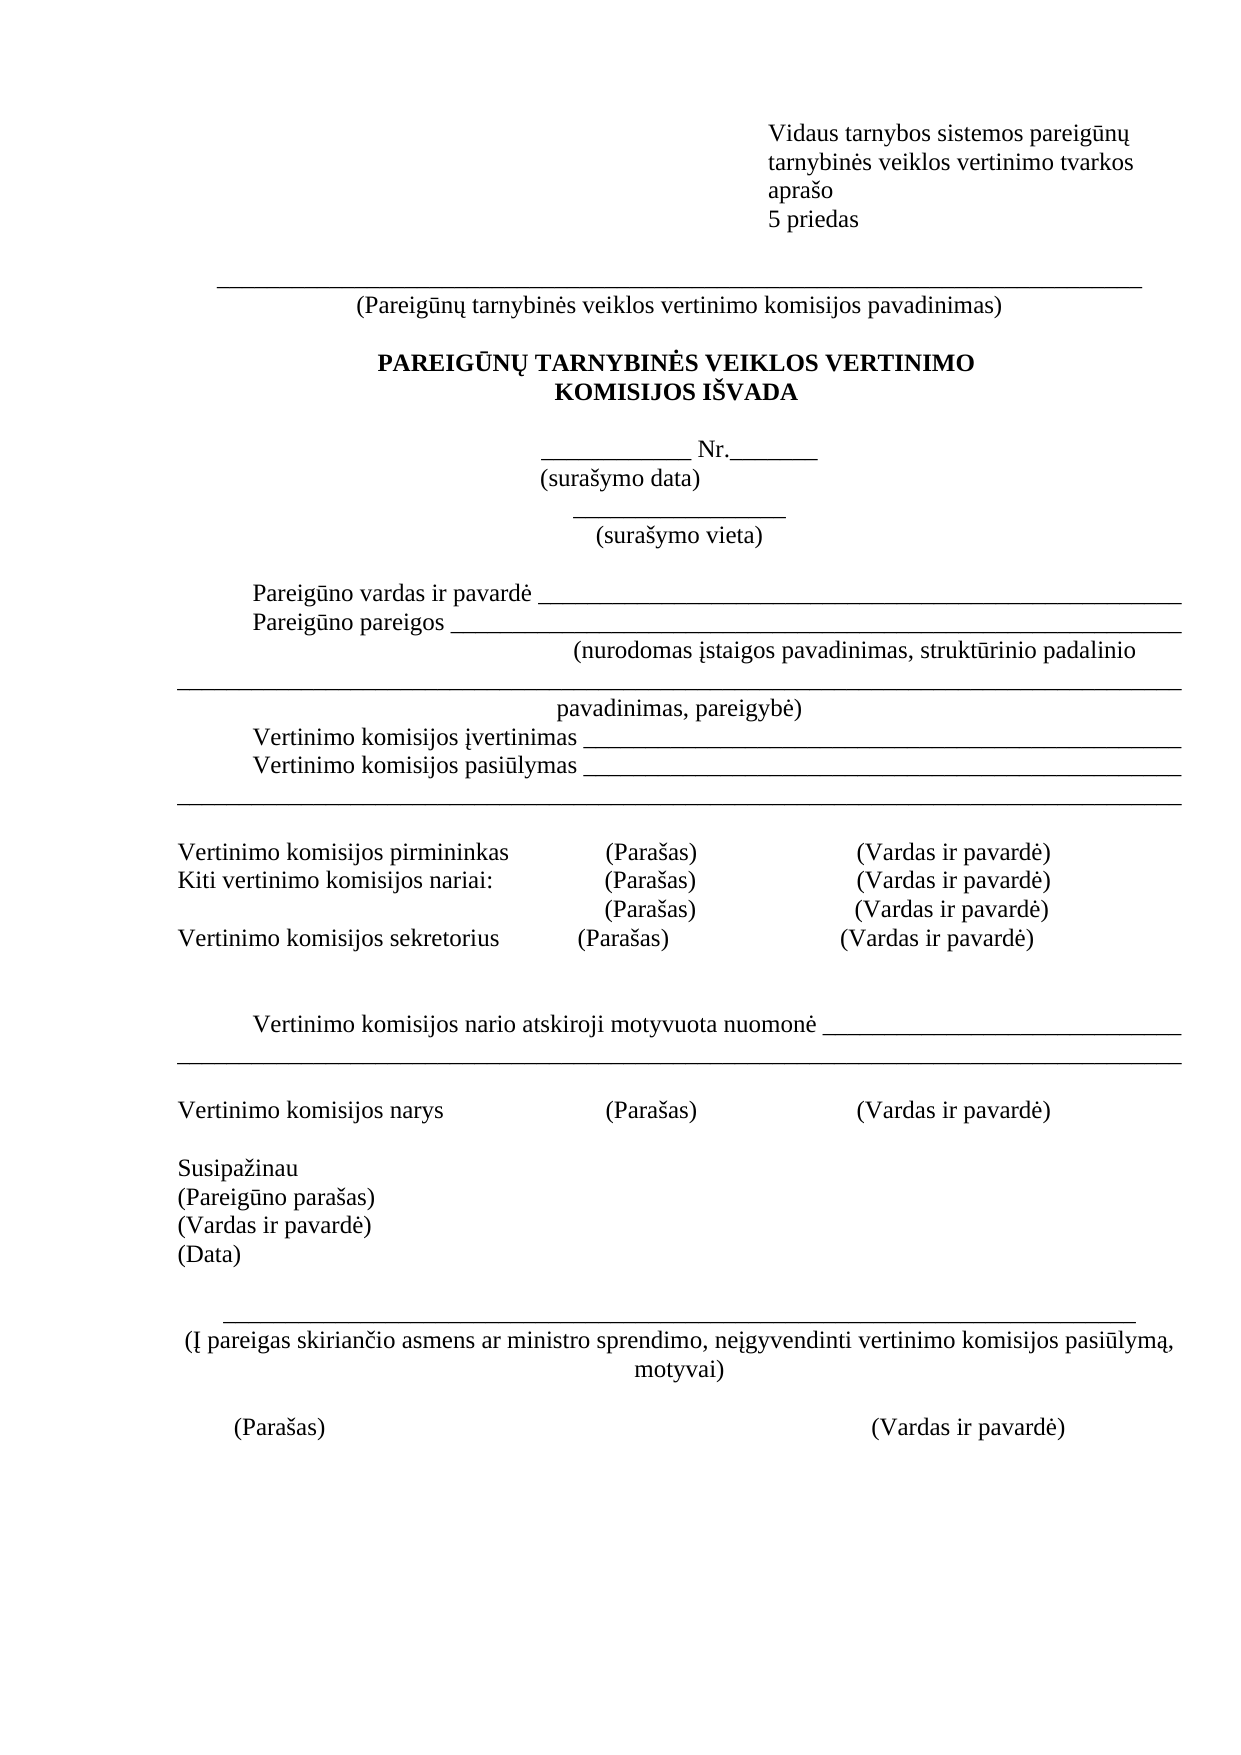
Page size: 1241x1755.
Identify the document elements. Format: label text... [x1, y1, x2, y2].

text ____________ Nr._______ [177, 434, 1181, 463]
text (Pareigūno parašas) [177, 1182, 1181, 1211]
text _________________ [177, 492, 1181, 521]
text Vertinimo komisijos įvertinimas [177, 722, 1181, 751]
text Vertinimo komisijos sekretorius (Parašas) (Vardas ir pavardė) [177, 923, 1181, 952]
text (Parašas) (Vardas ir pavardė) [177, 1412, 1181, 1441]
text Vertinimo komisijos nario atskiroji motyvuota nuomonė [177, 1009, 1181, 1038]
text Vertinimo komisijos pasiūlymas [177, 751, 1181, 779]
text _________________________________________________________________________ [177, 1297, 1181, 1326]
text Pareigūno pareigos [177, 607, 1181, 636]
text (surašymo data) [59, 463, 1181, 492]
text (Į pareigas skiriančio asmens ar ministro sprendimo, neįgyvendinti vertinimo komisijos pasiūlymą, motyvai) [177, 1326, 1181, 1383]
text (Vardas ir pavardė) [177, 1211, 1181, 1239]
text pavadinimas, pareigybė) [177, 693, 1181, 722]
text Vidaus tarnybos sistemos pareigūnų [768, 118, 1181, 147]
text (surašymo vieta) [177, 521, 1181, 549]
text tarnybinės veiklos vertinimo tvarkos [768, 147, 1181, 176]
text (nurodomas įstaigos pavadinimas, struktūrinio padalinio [177, 636, 1181, 664]
text PAREIGŪNŲ TARNYBINĖS VEIKLOS VERTINIMO [177, 348, 1181, 377]
text Kiti vertinimo komisijos nariai: (Parašas) (Vardas ir pavardė) [177, 866, 1181, 894]
text Vertinimo komisijos pirmininkas (Parašas) (Vardas ir pavardė) [177, 837, 1181, 866]
text (Data) [177, 1239, 1181, 1268]
text Susipažinau [177, 1153, 1181, 1182]
text aprašo [768, 176, 1181, 204]
text (Pareigūnų tarnybinės veiklos vertinimo komisijos pavadinimas) [177, 291, 1181, 319]
text 5 priedas [768, 204, 1181, 233]
text KOMISIJOS IŠVADA [177, 377, 1181, 406]
text Pareigūno vardas ir pavardė [177, 578, 1181, 607]
text Vertinimo komisijos narys (Parašas) (Vardas ir pavardė) [177, 1096, 1181, 1124]
text (Parašas) (Vardas ir pavardė) [177, 894, 1181, 923]
text __________________________________________________________________________ [177, 262, 1181, 291]
